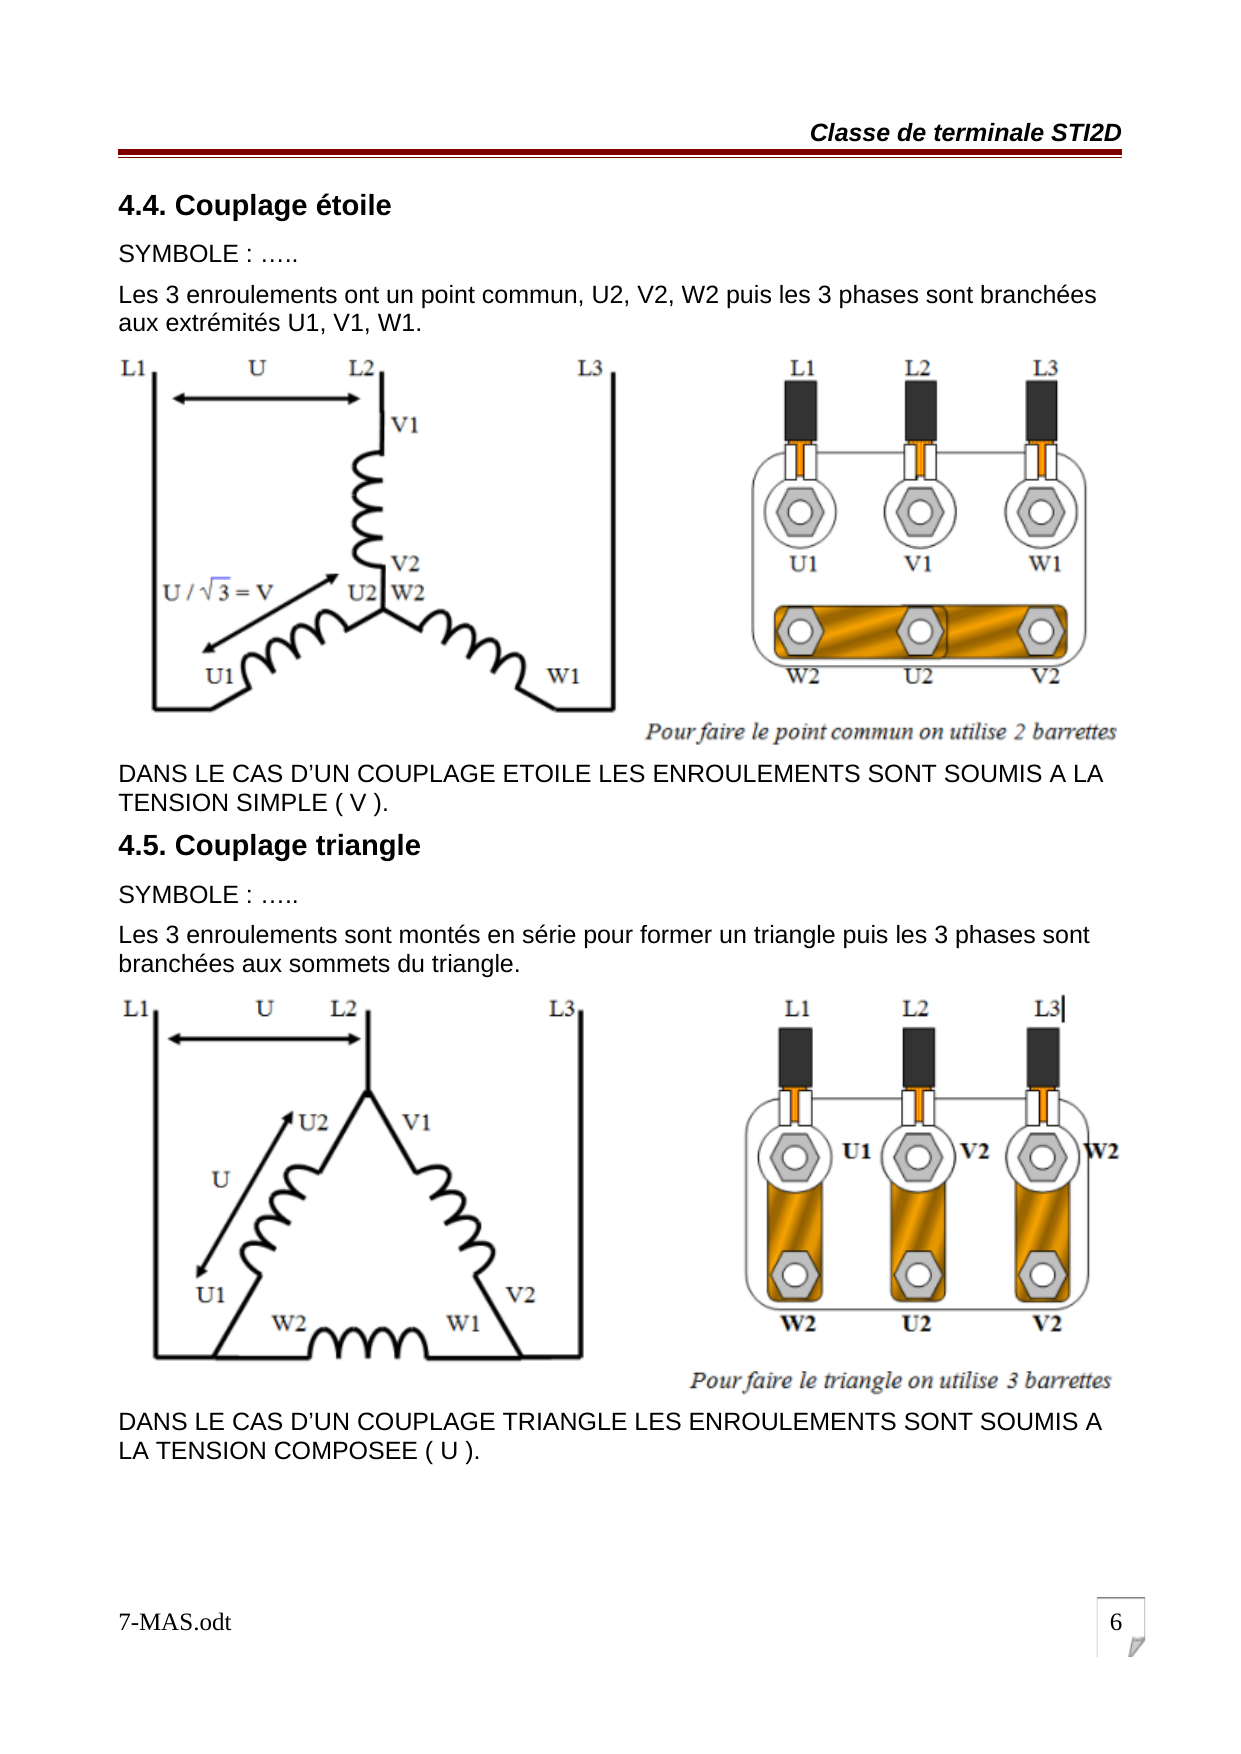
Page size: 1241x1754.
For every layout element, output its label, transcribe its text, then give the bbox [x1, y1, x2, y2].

text Les 3 enroulements sont montés en série pour former un triangle puis les 3 phases sont branchées aux sommets du triangle. [118, 920, 1122, 978]
text Les 3 enroulements ont un point commun, U2, V2, W2 puis les 3 phases sont branchées aux extrémités U1, V1, W1. [118, 279, 1122, 337]
picture [118, 348, 1123, 748]
text DANS LE CAS D’UN COUPLAGE TRIANGLE LES ENROULEMENTS SONT SOUMIS A LA TENSION COMPOSEE ( U ). [118, 1407, 1122, 1464]
subtitle 4.4. Couplage étoile [118, 188, 1122, 221]
picture [118, 989, 1123, 1396]
text SYMBOLE : ….. [118, 879, 1122, 908]
text SYMBOLE : ….. [118, 239, 1122, 268]
text DANS LE CAS D’UN COUPLAGE ETOILE LES ENROULEMENTS SONT SOUMIS A LA TENSION SIMPLE ( V ). [118, 759, 1122, 817]
subtitle 4.5. Couplage triangle [118, 828, 1122, 862]
